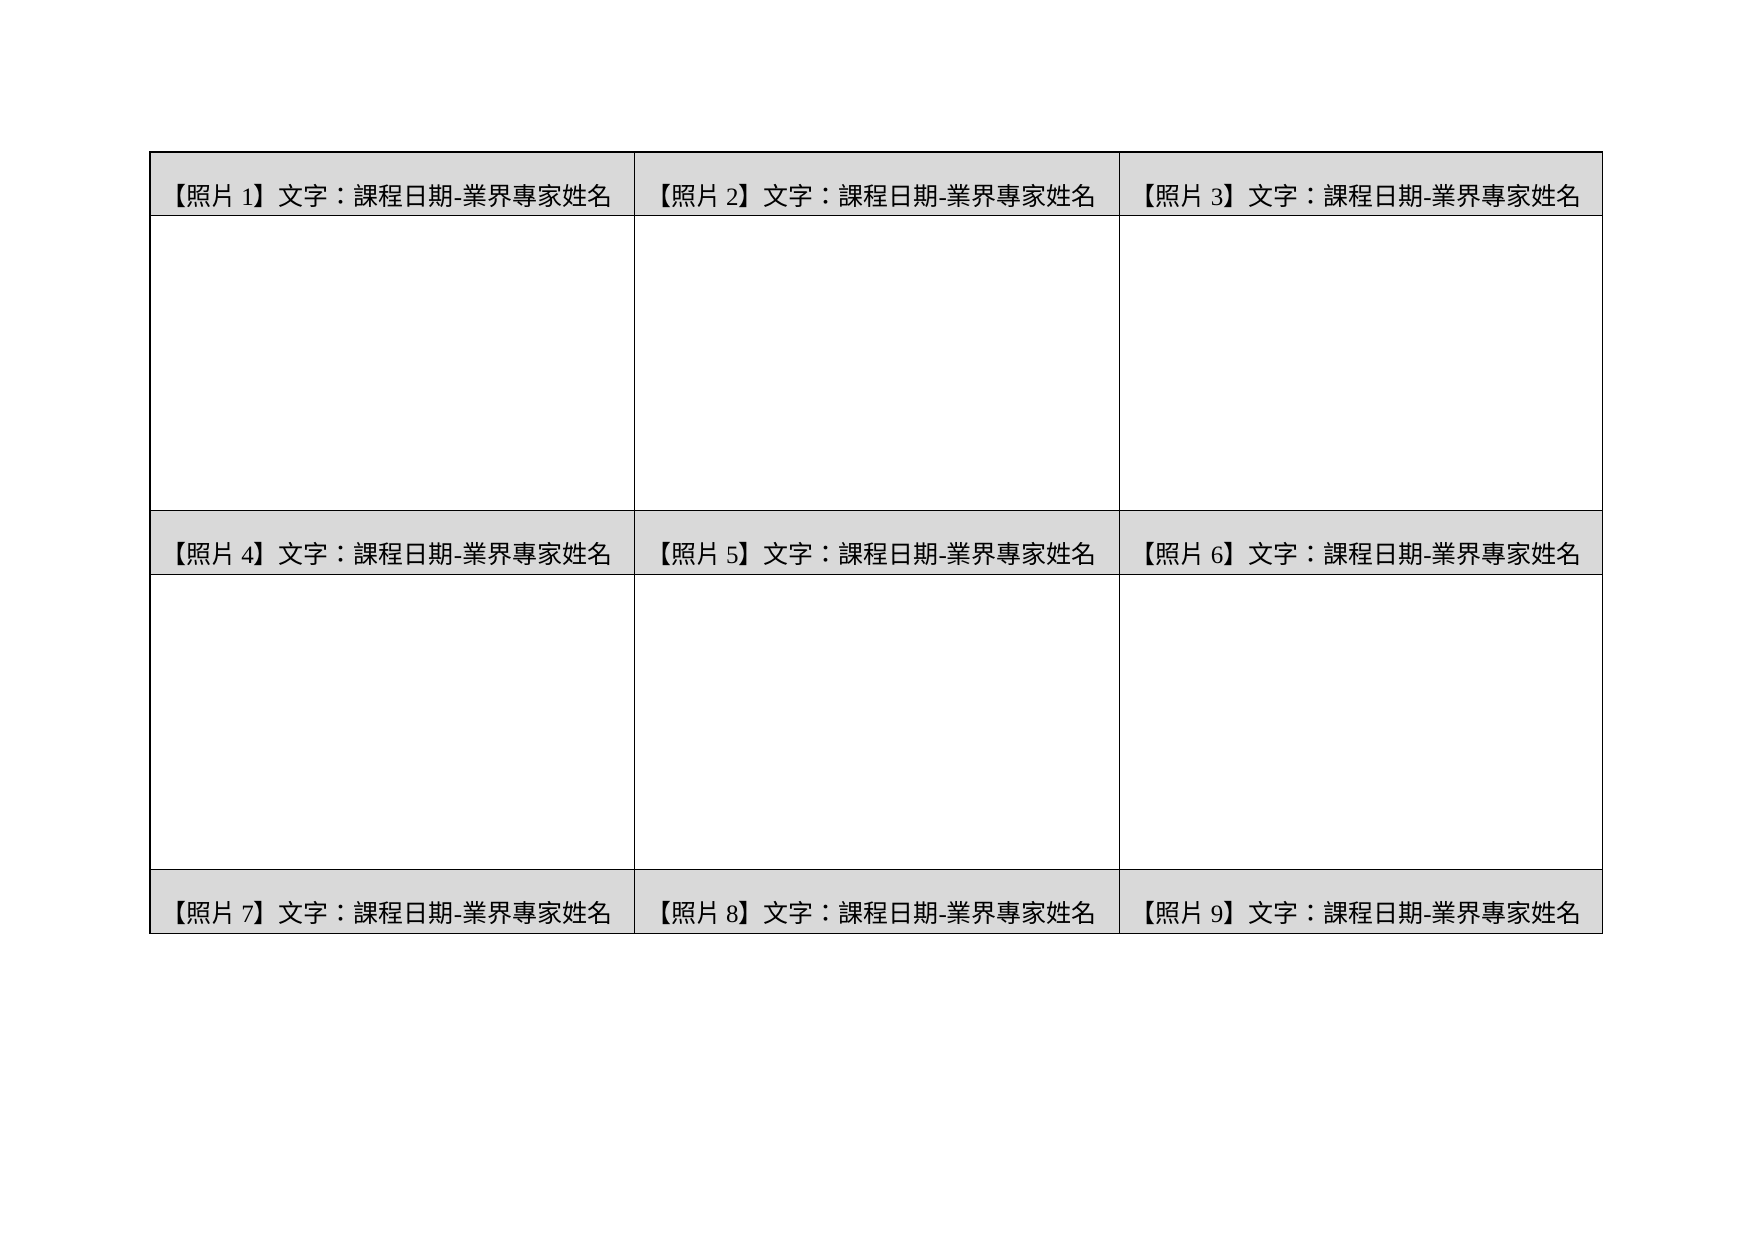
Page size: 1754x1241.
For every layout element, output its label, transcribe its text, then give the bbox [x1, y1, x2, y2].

table_cell [635, 216, 1119, 510]
table_cell [1120, 216, 1602, 510]
table_header 【照片2】文字：課程日期-業界專家姓名 [635, 153, 1119, 215]
table_cell 【照片5】文字：課程日期-業界專家姓名 [635, 511, 1119, 574]
table_header 【照片1】文字：課程日期-業界專家姓名 [151, 153, 634, 215]
table_cell 【照片9】文字：課程日期-業界專家姓名 [1120, 870, 1602, 933]
table_cell 【照片6】文字：課程日期-業界專家姓名 [1120, 511, 1602, 574]
table_cell [151, 216, 634, 510]
table_cell [1120, 575, 1602, 869]
table_cell [635, 575, 1119, 869]
table_header 【照片3】文字：課程日期-業界專家姓名 [1120, 153, 1602, 215]
table_cell 【照片8】文字：課程日期-業界專家姓名 [635, 870, 1119, 933]
table_cell 【照片7】文字：課程日期-業界專家姓名 [151, 870, 634, 933]
table_cell 【照片4】文字：課程日期-業界專家姓名 [151, 511, 634, 574]
table_cell [151, 575, 634, 869]
